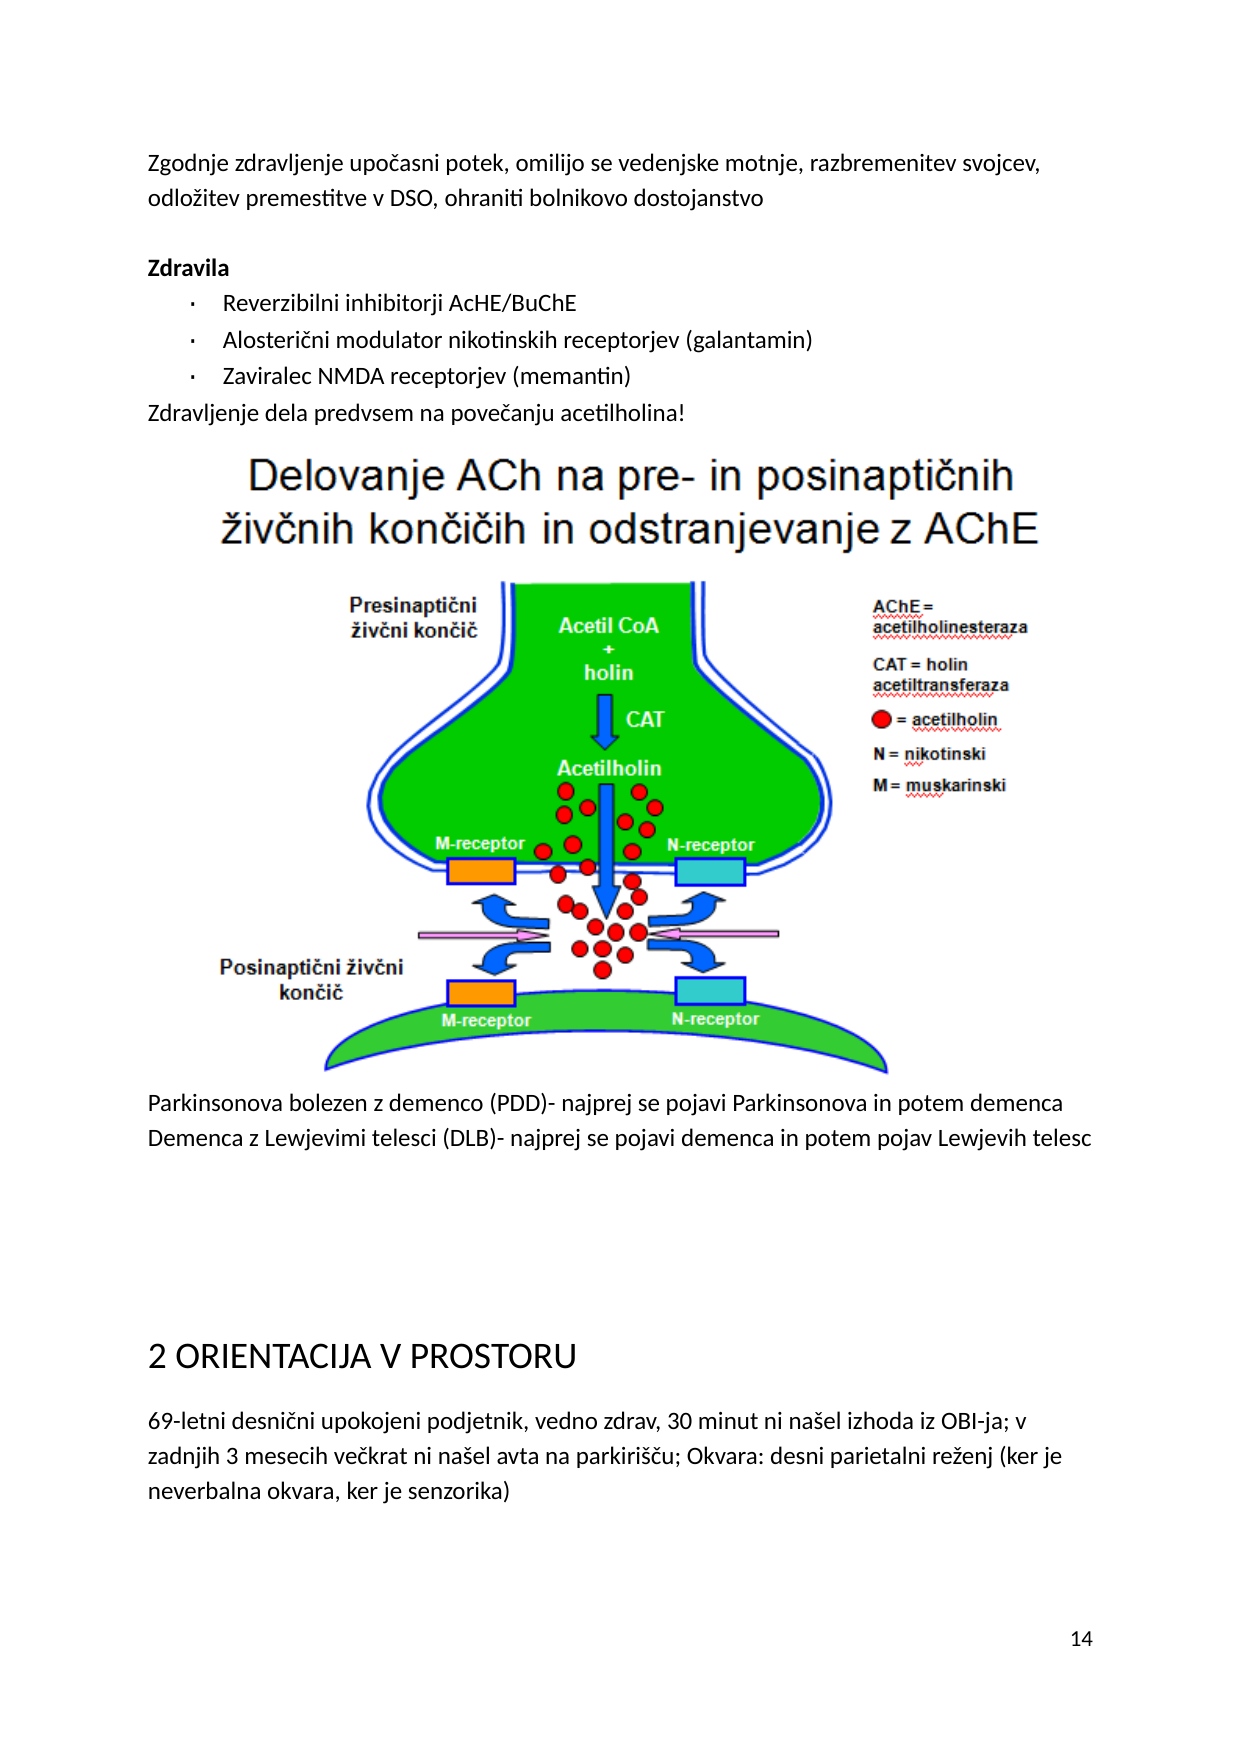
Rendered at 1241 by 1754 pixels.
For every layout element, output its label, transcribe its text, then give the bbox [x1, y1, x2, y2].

text Zdravljenje dela predvsem na povečanju acetilholina! [148, 397, 1093, 427]
text Parkinsonova bolezen z demenco (PDD)- najprej se pojavi Parkinsonova in potem demenca [148, 1087, 1093, 1117]
list Alosterični modulator nikotinskih receptorjev (galantamin) [185, 324, 1093, 356]
list Reverzibilni inhibitorji AcHE/BuChE [185, 288, 1093, 319]
text Zdravila [148, 253, 1093, 283]
text 2 ORIENTACIJA V PROSTORU [148, 1332, 1093, 1378]
text Demenca z Lewjevimi telesci (DLB)- najprej se pojavi demenca in potem pojav Lewjevih telesc [148, 1122, 1093, 1152]
list Zaviralec NMDA receptorjev (memantin) [185, 361, 1093, 392]
picture [190, 432, 1050, 1083]
text 69-letni desnični upokojeni podjetnik, vedno zdrav, 30 minut ni našel izhoda iz OBI-ja; v zadnjih 3 mesecih večkrat ni našel avta na parkirišču; Okvara: desni parietalni reženj (ker je neverbalna okvara, ker je senzorika) [148, 1405, 1093, 1506]
text Zgodnje zdravljenje upočasni potek, omilijo se vedenjske motnje, razbremenitev svojcev, odložitev premestitve v DSO, ohraniti bolnikovo dostojanstvo [148, 148, 1093, 213]
